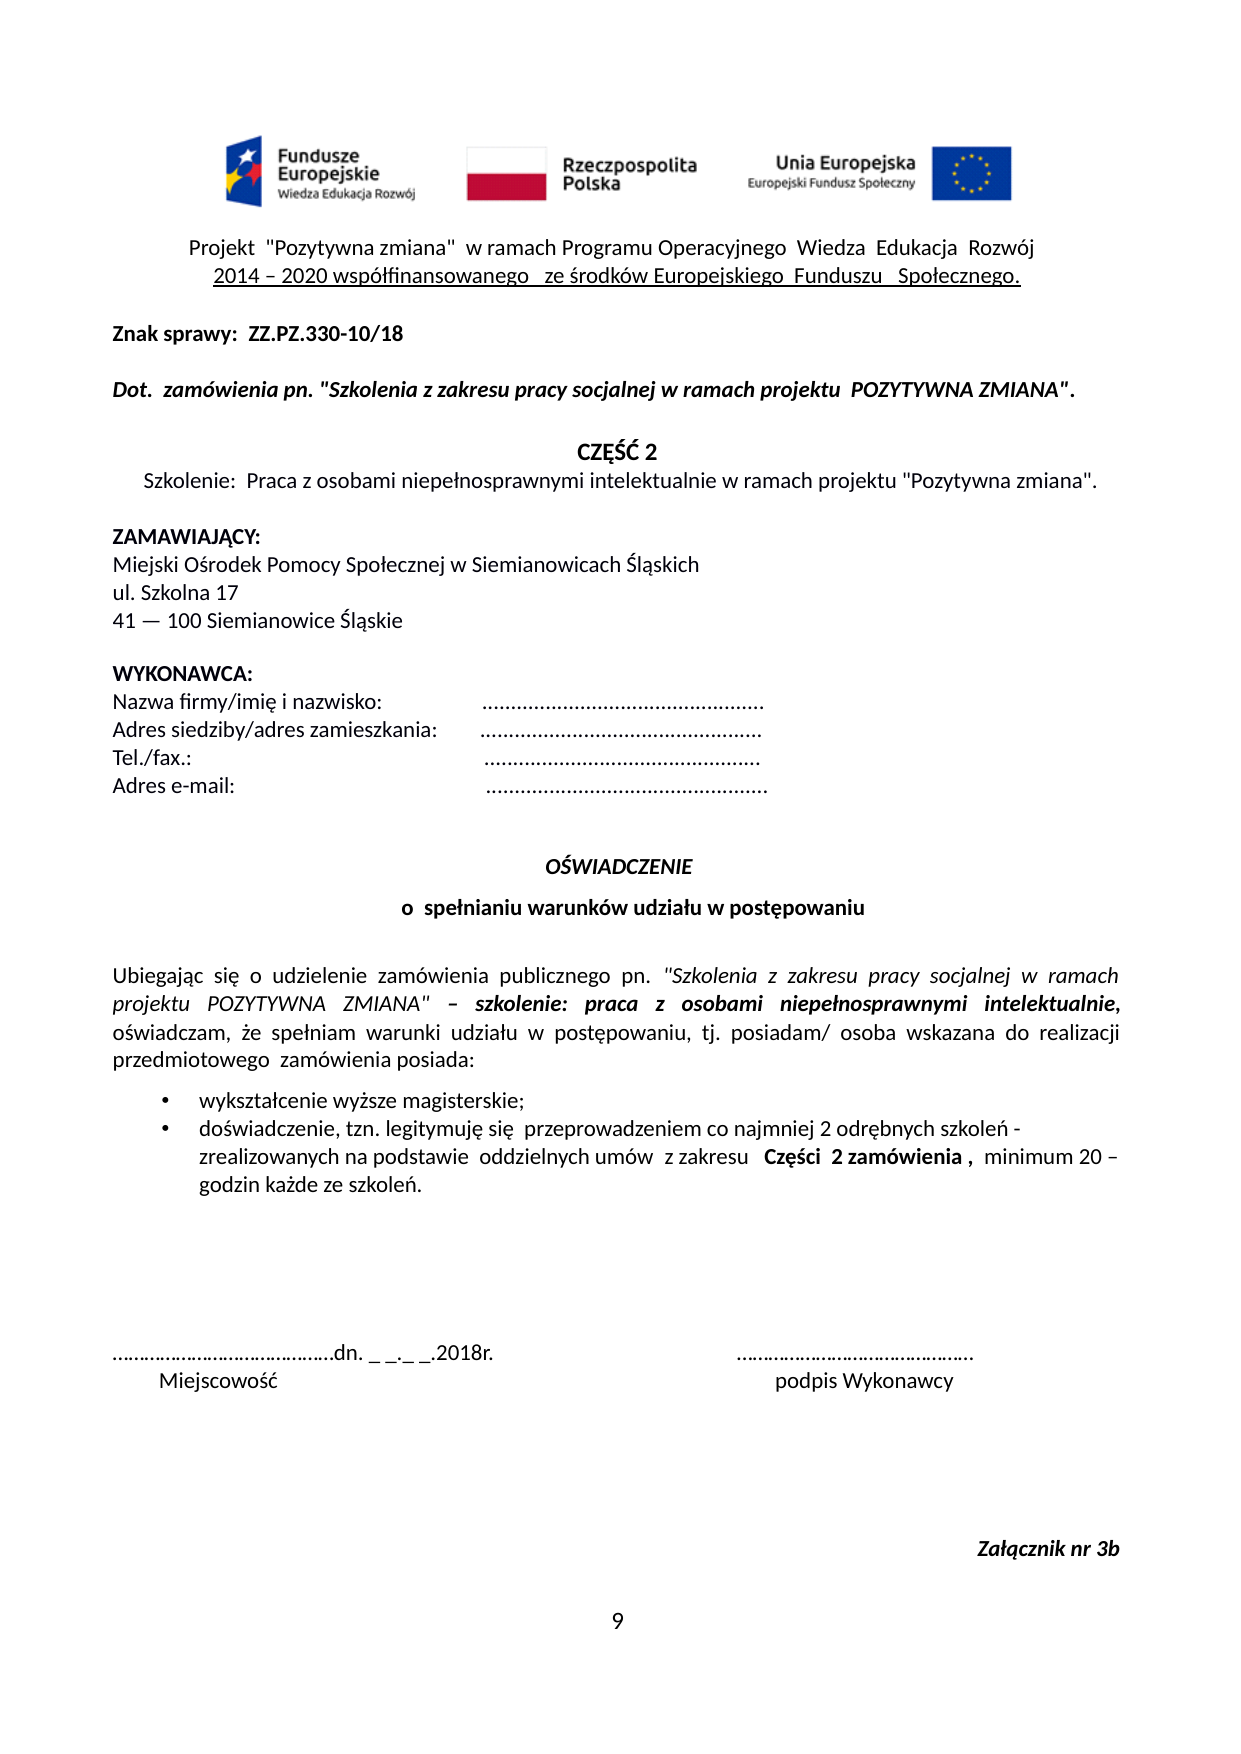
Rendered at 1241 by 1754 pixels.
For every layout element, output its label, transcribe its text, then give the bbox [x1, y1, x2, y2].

text ZAMAWIAJĄCY: Miejski Ośrodek Pomocy Społecznej w Siemianowicach Śląskich [112, 522, 1122, 578]
list Szkolenie: Praca z osobami niepełnosprawnymi intelektualnie w ramach projektu "Pozytywna zmiana". [112, 466, 1122, 494]
text Załącznik nr 3b [112, 1534, 1122, 1562]
text Nazwa firmy/imię i nazwisko: ................................................. Adres siedziby/adres zamieszkania: ................................................. Tel./fax.: ................................................ [112, 687, 1122, 771]
text Adres e-mail: ................................................. [112, 771, 1122, 799]
text Znak sprawy: ZZ.PZ.330-10/18 [112, 319, 1122, 347]
list wykształcenie wyższe magisterskie; [161, 1086, 1122, 1114]
text ul. Szkolna 17 41 — 100 Siemianowice Śląskie [112, 578, 1122, 634]
text ……………………………………dn. _ _._ _.2018r. ……………………………………… [112, 1338, 1122, 1366]
text OŚWIADCZENIE [112, 852, 1122, 881]
list o spełnianiu warunków udziału w postępowaniu [150, 893, 1122, 921]
text CZĘŚĆ 2 [112, 436, 1122, 466]
text WYKONAWCA: [112, 659, 1122, 687]
text Dot. zamówienia pn. "Szkolenia z zakresu pracy socjalnej w ramach projektu POZYTYWNA ZMIANA". [112, 375, 1122, 403]
text Miejscowość podpis Wykonawcy [112, 1366, 1122, 1394]
text Ubiegając się o udzielenie zamówienia publicznego pn. "Szkolenia z zakresu pracy socjalnej w ramach projektu POZYTYWNA ZMIANA" – szkolenie: praca z osobami niepełnosprawnymi intelektualnie, oświadczam, że spełniam warunki udziału w postępowaniu, tj. posiadam/ osoba wskazana do realizacji przedmiotowego zamówienia posiada: [112, 962, 1122, 1074]
list doświadczenie, tzn. legitymuję się przeprowadzeniem co najmniej 2 odrębnych szkoleń - zrealizowanych na podstawie oddzielnych umów z zakresu Części 2 zamówienia , minimum 20 – godzin każde ze szkoleń. [161, 1114, 1122, 1198]
